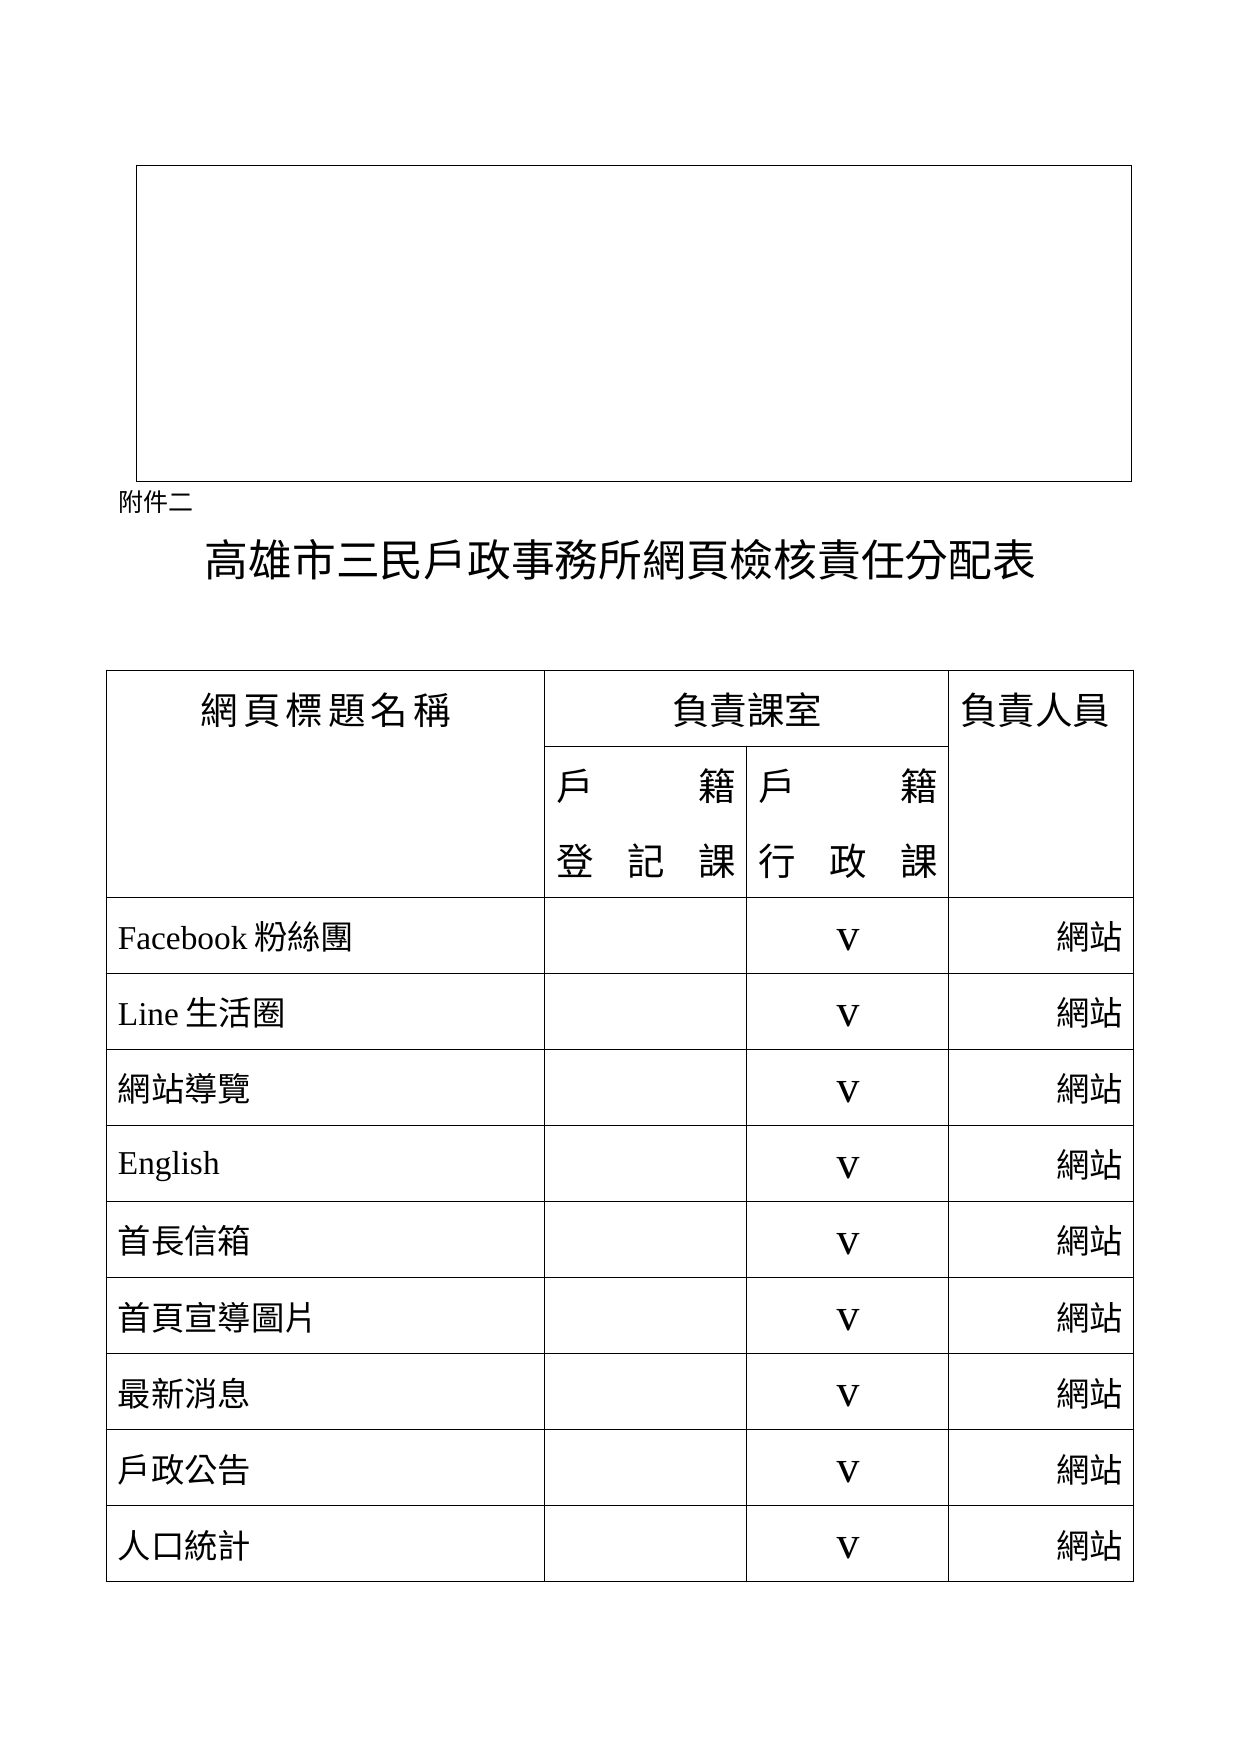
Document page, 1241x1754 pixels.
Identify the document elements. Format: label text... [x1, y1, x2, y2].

table_cell 網站 [949, 1126, 1133, 1201]
table_header 負責課室 [545, 671, 948, 746]
table_cell v [747, 1202, 948, 1277]
table_cell v [747, 974, 948, 1049]
table_cell 網站 [949, 974, 1133, 1049]
table_cell v [747, 1430, 948, 1505]
table_cell v [747, 1506, 948, 1581]
table_cell 最新消息 [107, 1354, 544, 1429]
table_cell v [747, 1278, 948, 1353]
table_cell [545, 1202, 746, 1277]
table_cell 戶籍 行政課 [747, 747, 948, 897]
text 附件二 [118, 482, 1122, 519]
table_cell [545, 1278, 746, 1353]
table_cell 首長信箱 [107, 1202, 544, 1277]
table_cell [545, 1506, 746, 1581]
table_cell v [747, 1354, 948, 1429]
table_cell 戶籍 登記課 [545, 747, 746, 897]
table_cell Facebook粉絲團 [107, 898, 544, 973]
table_header 負責人員 [949, 671, 1133, 897]
table_cell 網站 [949, 1050, 1133, 1125]
table_cell 網站 [949, 1202, 1133, 1277]
table_cell [137, 166, 1131, 481]
table_cell [545, 898, 746, 973]
table_cell v [747, 1126, 948, 1201]
table_cell v [747, 1050, 948, 1125]
table_cell English [107, 1126, 544, 1201]
table_cell [545, 1430, 746, 1505]
table_cell [545, 1126, 746, 1201]
table_cell 網站 [949, 898, 1133, 973]
table_cell 網站 [949, 1354, 1133, 1429]
table_cell [545, 1354, 746, 1429]
table_cell 首頁宣導圖片 [107, 1278, 544, 1353]
table_cell v [747, 898, 948, 973]
table_cell 戶政公告 [107, 1430, 544, 1505]
table_cell 網站 [949, 1506, 1133, 1581]
text 高雄市三民戶政事務所網頁檢核責任分配表 [118, 519, 1122, 594]
table_cell 網站 [949, 1430, 1133, 1505]
table_header 網頁標題名稱 [107, 671, 544, 897]
table_cell [545, 1050, 746, 1125]
table_cell 人口統計 [107, 1506, 544, 1581]
table_cell Line生活圈 [107, 974, 544, 1049]
table_cell 網站 [949, 1278, 1133, 1353]
table_cell [545, 974, 746, 1049]
table_cell 網站導覽 [107, 1050, 544, 1125]
